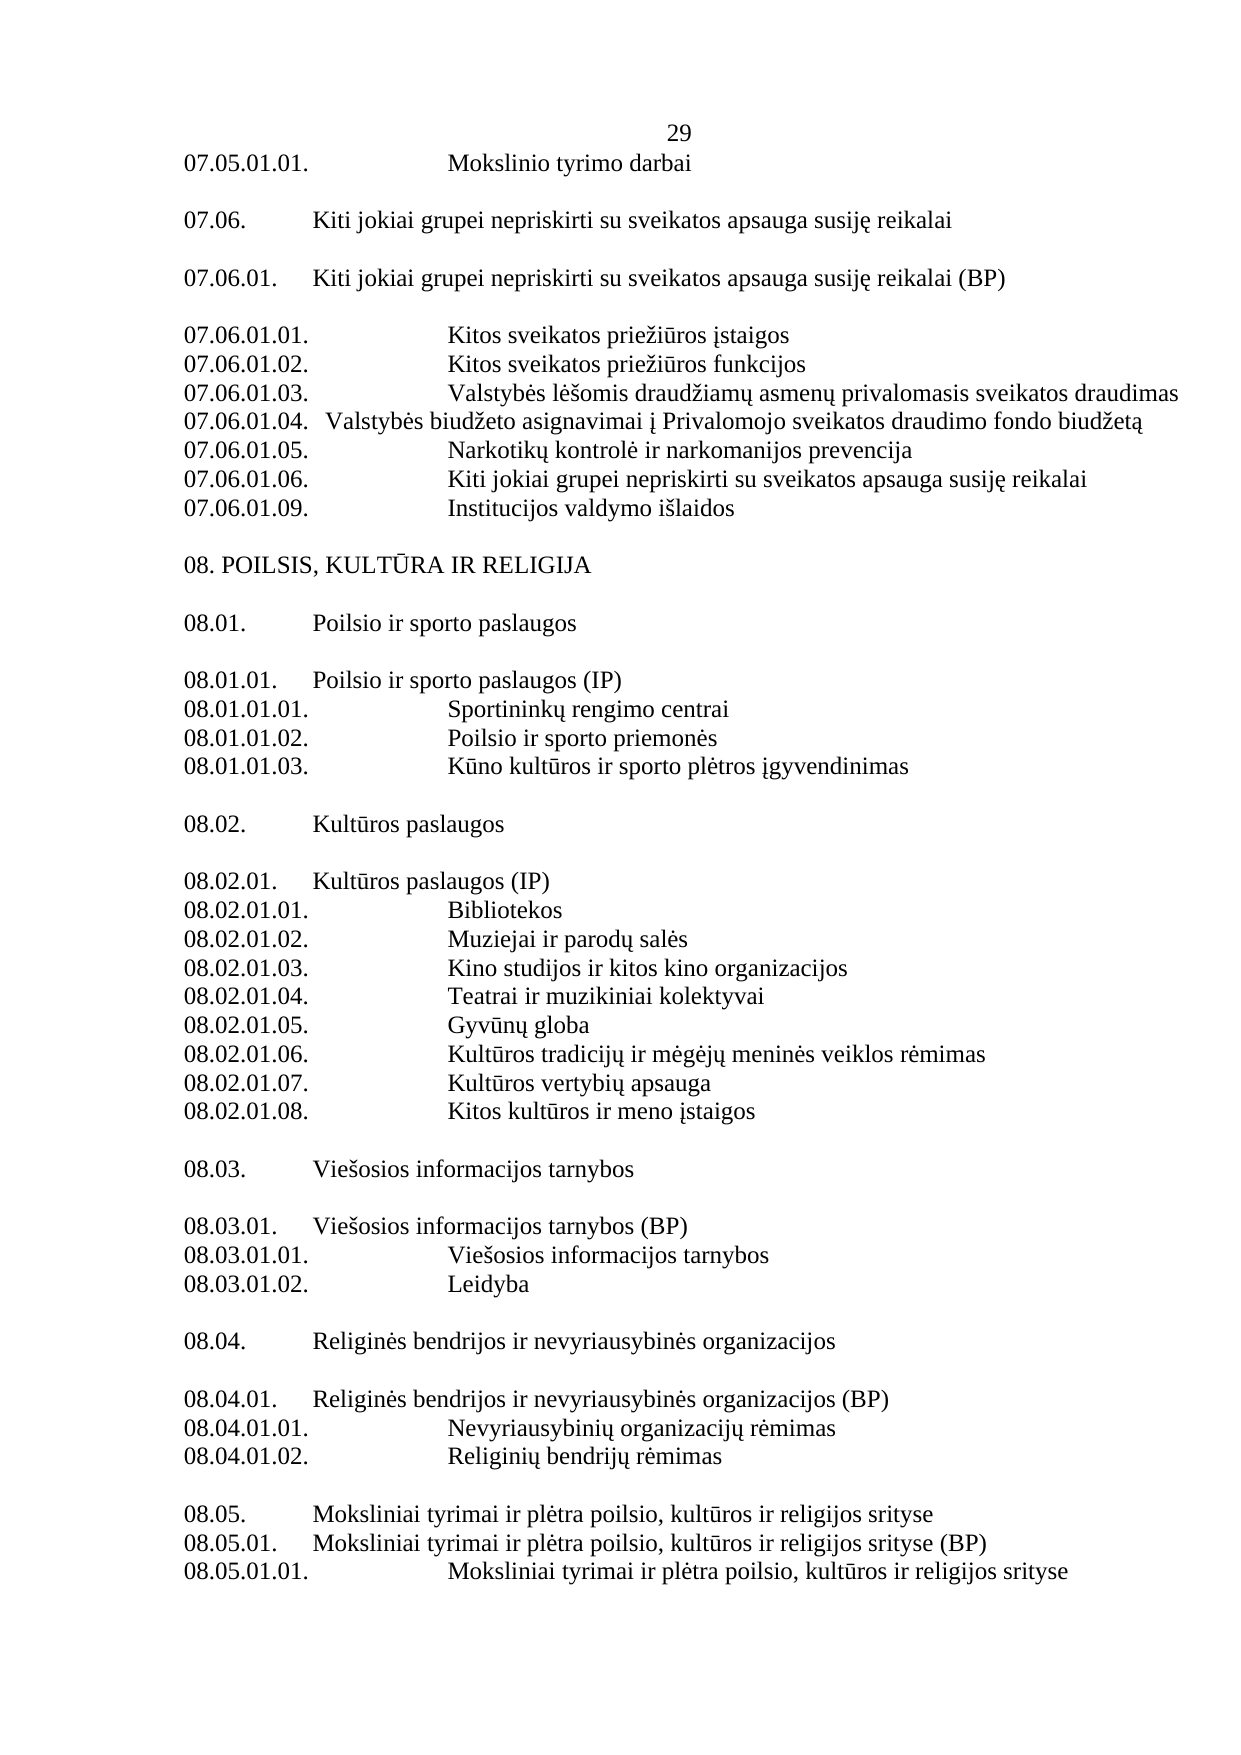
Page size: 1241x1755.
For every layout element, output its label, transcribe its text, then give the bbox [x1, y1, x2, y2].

text 08.04.01. Religinės bendrijos ir nevyriausybinės organizacijos (BP) [177, 1384, 1181, 1413]
text 08.01.01.02. Poilsio ir sporto priemonės [177, 723, 1181, 751]
text 08.04.01.02. Religinių bendrijų rėmimas [177, 1441, 1181, 1470]
text 08.04. Religinės bendrijos ir nevyriausybinės organizacijos [177, 1326, 1181, 1355]
text 08.01. Poilsio ir sporto paslaugos [177, 608, 1181, 636]
text 08.02.01.04. Teatrai ir muzikiniai kolektyvai [177, 981, 1181, 1010]
text 08.01.01. Poilsio ir sporto paslaugos (IP) [177, 665, 1181, 694]
text 08.05.01.01. Moksliniai tyrimai ir plėtra poilsio, kultūros ir religijos srityse [177, 1556, 1181, 1585]
text 08.02.01.01. Bibliotekos [177, 895, 1181, 924]
text 07.06.01.03. Valstybės lėšomis draudžiamų asmenų privalomasis sveikatos draudimas [177, 378, 1181, 406]
text 08.02.01. Kultūros paslaugos (IP) [177, 866, 1181, 895]
text 07.06.01.01. Kitos sveikatos priežiūros įstaigos [177, 320, 1181, 349]
text 07.06.01.05. Narkotikų kontrolė ir narkomanijos prevencija [177, 435, 1181, 464]
text 08.03.01.02. Leidyba [177, 1269, 1181, 1298]
text 08.02.01.06. Kultūros tradicijų ir mėgėjų meninės veiklos rėmimas [177, 1039, 1181, 1068]
text 07.06.01. Kiti jokiai grupei nepriskirti su sveikatos apsauga susiję reikalai (BP) [177, 263, 1181, 291]
text 08. POILSIS, KULTŪRA IR RELIGIJA [177, 550, 1181, 579]
text 08.04.01.01. Nevyriausybinių organizacijų rėmimas [177, 1413, 1181, 1441]
text 08.03.01. Viešosios informacijos tarnybos (BP) [177, 1211, 1181, 1240]
text 07.06.01.09. Institucijos valdymo išlaidos [177, 493, 1181, 521]
text 07.06.01.02. Kitos sveikatos priežiūros funkcijos [177, 349, 1181, 378]
text 08.02.01.08. Kitos kultūros ir meno įstaigos [177, 1096, 1181, 1125]
text 08.01.01.03. Kūno kultūros ir sporto plėtros įgyvendinimas [177, 751, 1181, 780]
text 07.06.01.04. Valstybės biudžeto asignavimai į Privalomojo sveikatos draudimo fondo biudžetą [183, 406, 1181, 435]
text 08.02.01.02. Muziejai ir parodų salės [177, 924, 1181, 953]
text 08.02.01.03. Kino studijos ir kitos kino organizacijos [177, 953, 1181, 981]
text 08.05. Moksliniai tyrimai ir plėtra poilsio, kultūros ir religijos srityse [177, 1499, 1181, 1528]
text 08.03. Viešosios informacijos tarnybos [177, 1154, 1181, 1183]
text 07.06.01.06. Kiti jokiai grupei nepriskirti su sveikatos apsauga susiję reikalai [177, 464, 1181, 493]
text 08.02.01.05. Gyvūnų globa [177, 1010, 1181, 1039]
text 08.01.01.01. Sportininkų rengimo centrai [177, 694, 1181, 723]
text 08.05.01. Moksliniai tyrimai ir plėtra poilsio, kultūros ir religijos srityse (BP) [177, 1528, 1181, 1556]
text 08.02.01.07. Kultūros vertybių apsauga [177, 1068, 1181, 1096]
text 07.06. Kiti jokiai grupei nepriskirti su sveikatos apsauga susiję reikalai [177, 205, 1181, 234]
text 08.02. Kultūros paslaugos [177, 809, 1181, 838]
text 07.05.01.01. Mokslinio tyrimo darbai [177, 148, 1181, 176]
text 08.03.01.01. Viešosios informacijos tarnybos [177, 1240, 1181, 1269]
